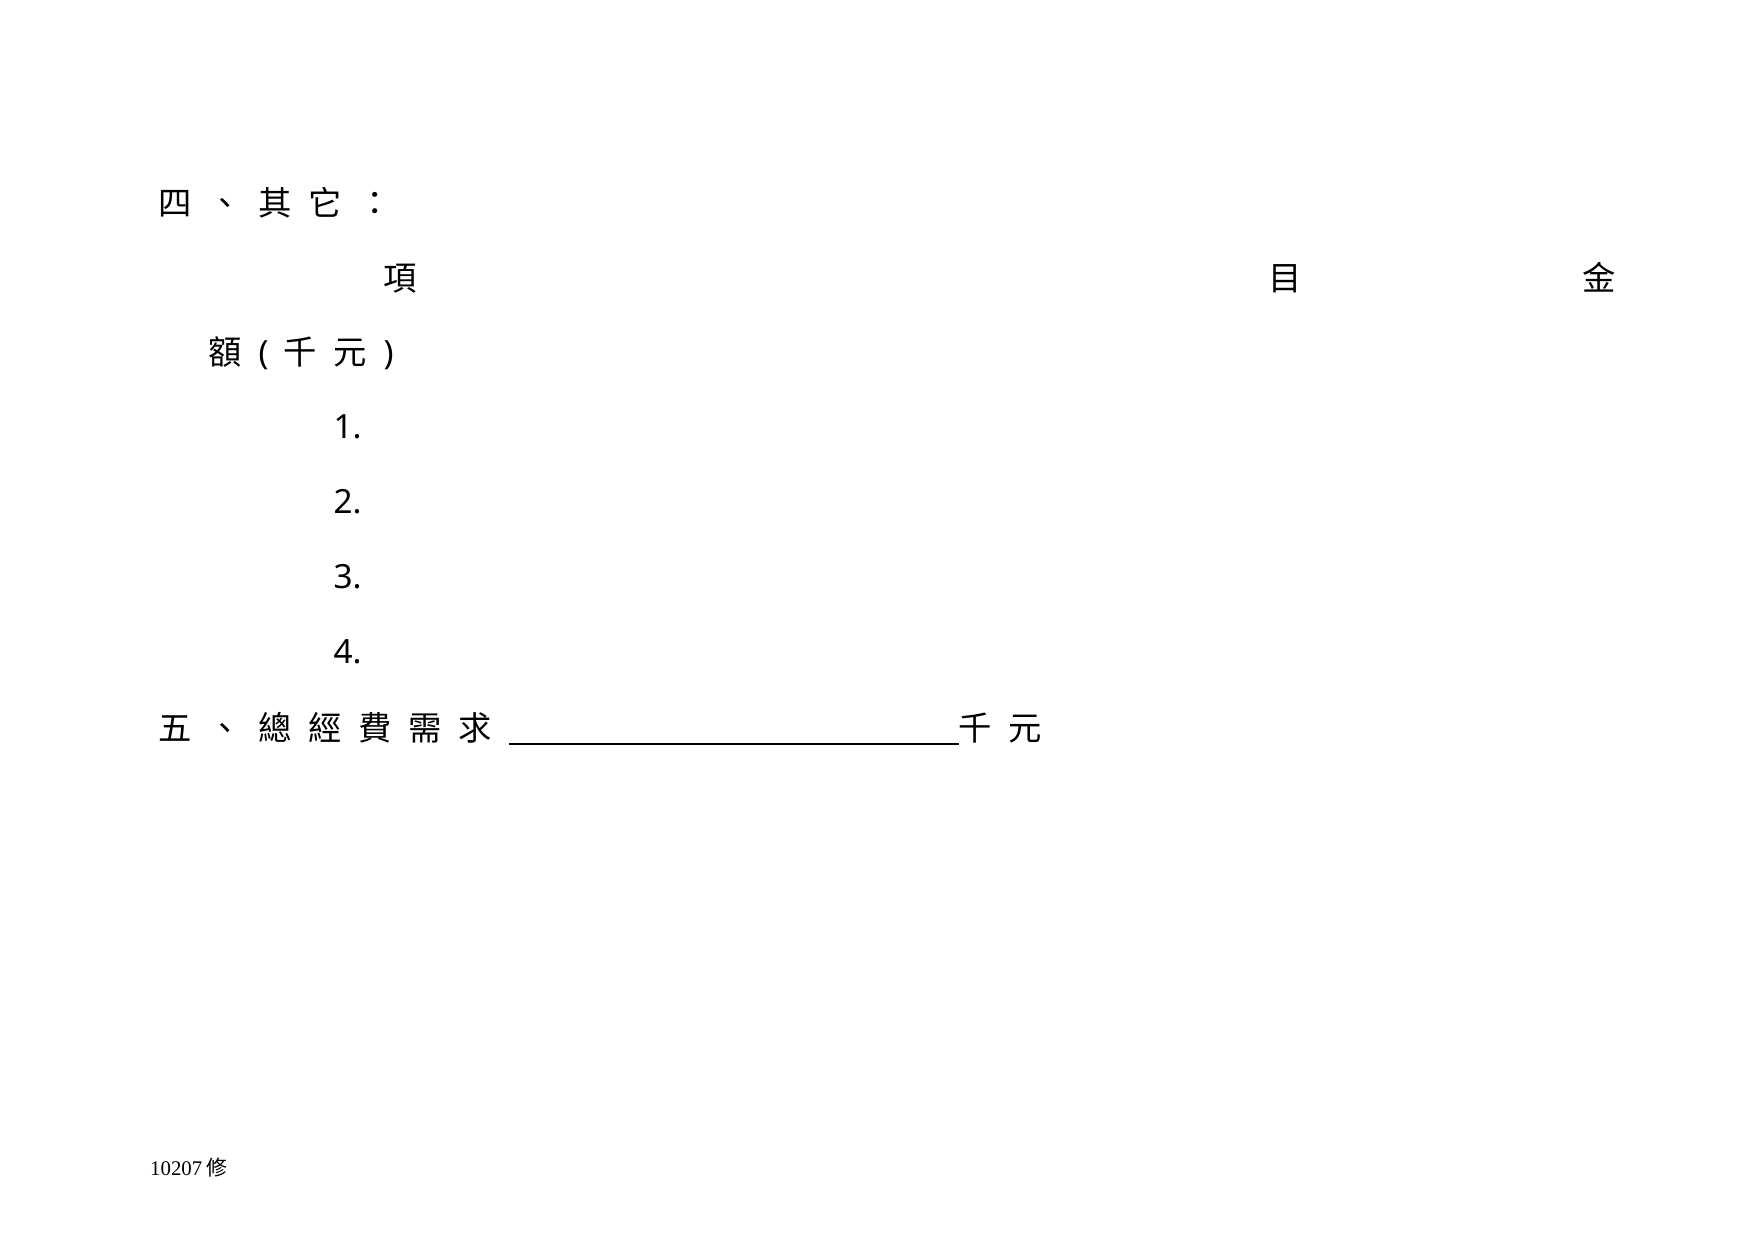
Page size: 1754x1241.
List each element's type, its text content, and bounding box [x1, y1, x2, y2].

text 五、總經費需求 千元 [158, 688, 1633, 763]
text 項 目 金 額(千元) [187, 238, 1633, 388]
text 1. [187, 388, 1633, 463]
text 2. [187, 463, 1633, 538]
text 4. [187, 613, 1633, 688]
text 3. [187, 538, 1633, 613]
text 四、其它： [158, 163, 1633, 238]
